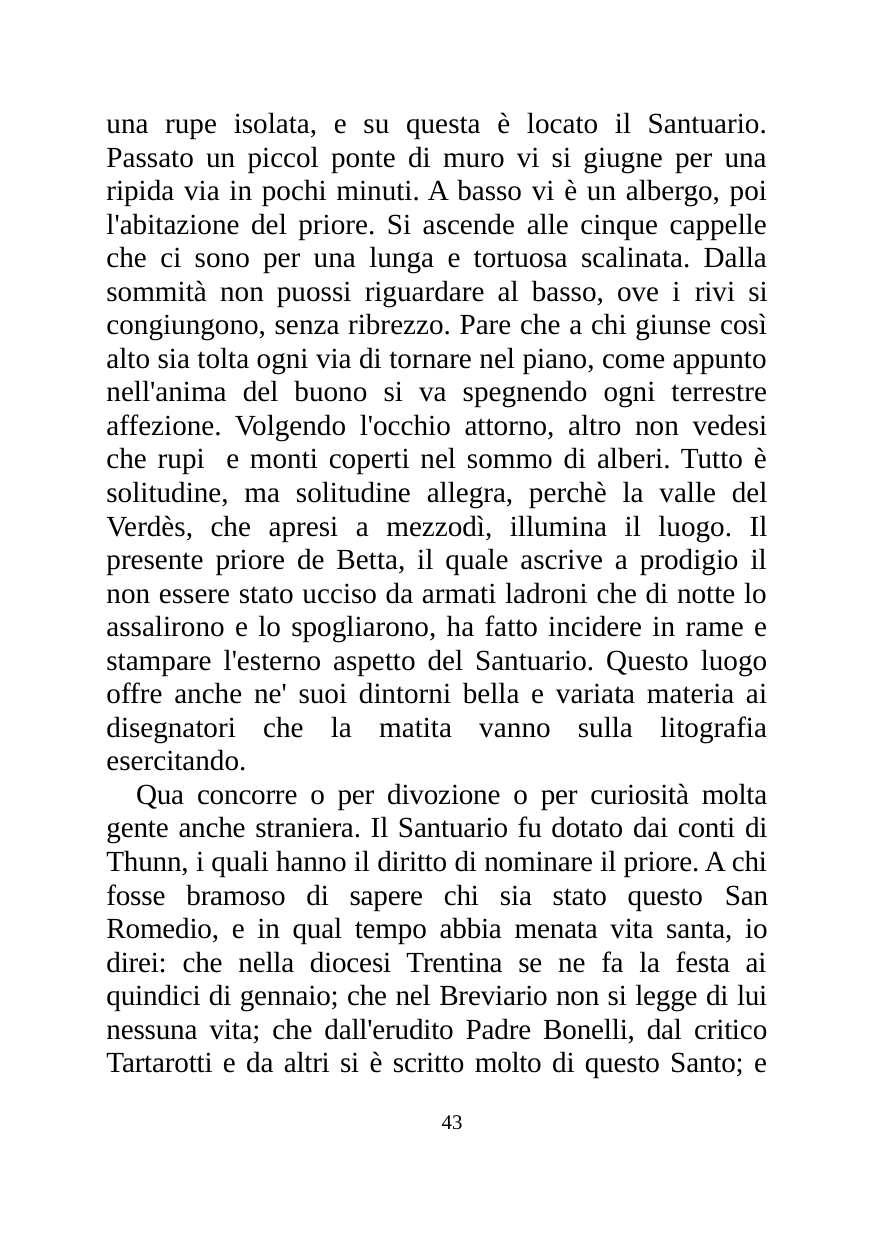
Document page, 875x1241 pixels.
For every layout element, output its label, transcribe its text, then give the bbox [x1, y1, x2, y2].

text Qua concorre o per divozione o per curiosità molta gente anche straniera. Il Santuario fu dotato dai conti di Thunn, i quali hanno il diritto di nominare il priore. A chi fosse bramoso di sapere chi sia stato questo San Romedio, e in qual tempo abbia menata vita santa, io direi: che nella diocesi Trentina se ne fa la festa ai quindici di gennaio; che nel Breviario non si legge di lui nessuna vita; che dall'erudito Padre Bonelli, dal critico Tartarotti e da altri si è scritto molto di questo Santo; e [106, 777, 768, 1079]
text una rupe isolata, e su questa è locato il Santuario. Passato un piccol ponte di muro vi si giugne per una ripida via in pochi minuti. A basso vi è un albergo, poi l'abitazione del priore. Si ascende alle cinque cappelle che ci sono per una lunga e tortuosa scalinata. Dalla sommità non puossi riguardare al basso, ove i rivi si congiungono, senza ribrezzo. Pare che a chi giunse così alto sia tolta ogni via di tornare nel piano, come appunto nell'anima del buono si va spegnendo ogni terrestre affezione. Volgendo l'occhio attorno, altro non vedesi che rupi e monti coperti nel sommo di alberi. Tutto è solitudine, ma solitudine allegra, perchè la valle del Verdès, che apresi a mezzodì, illumina il luogo. Il presente priore de Betta, il quale ascrive a prodigio il non essere stato ucciso da armati ladroni che di notte lo assalirono e lo spogliarono, ha fatto incidere in rame e stampare l'esterno aspetto del Santuario. Questo luogo offre anche ne' suoi dintorni bella e variata materia ai disegnatori che la matita vanno sulla litografia esercitando. [106, 106, 768, 777]
